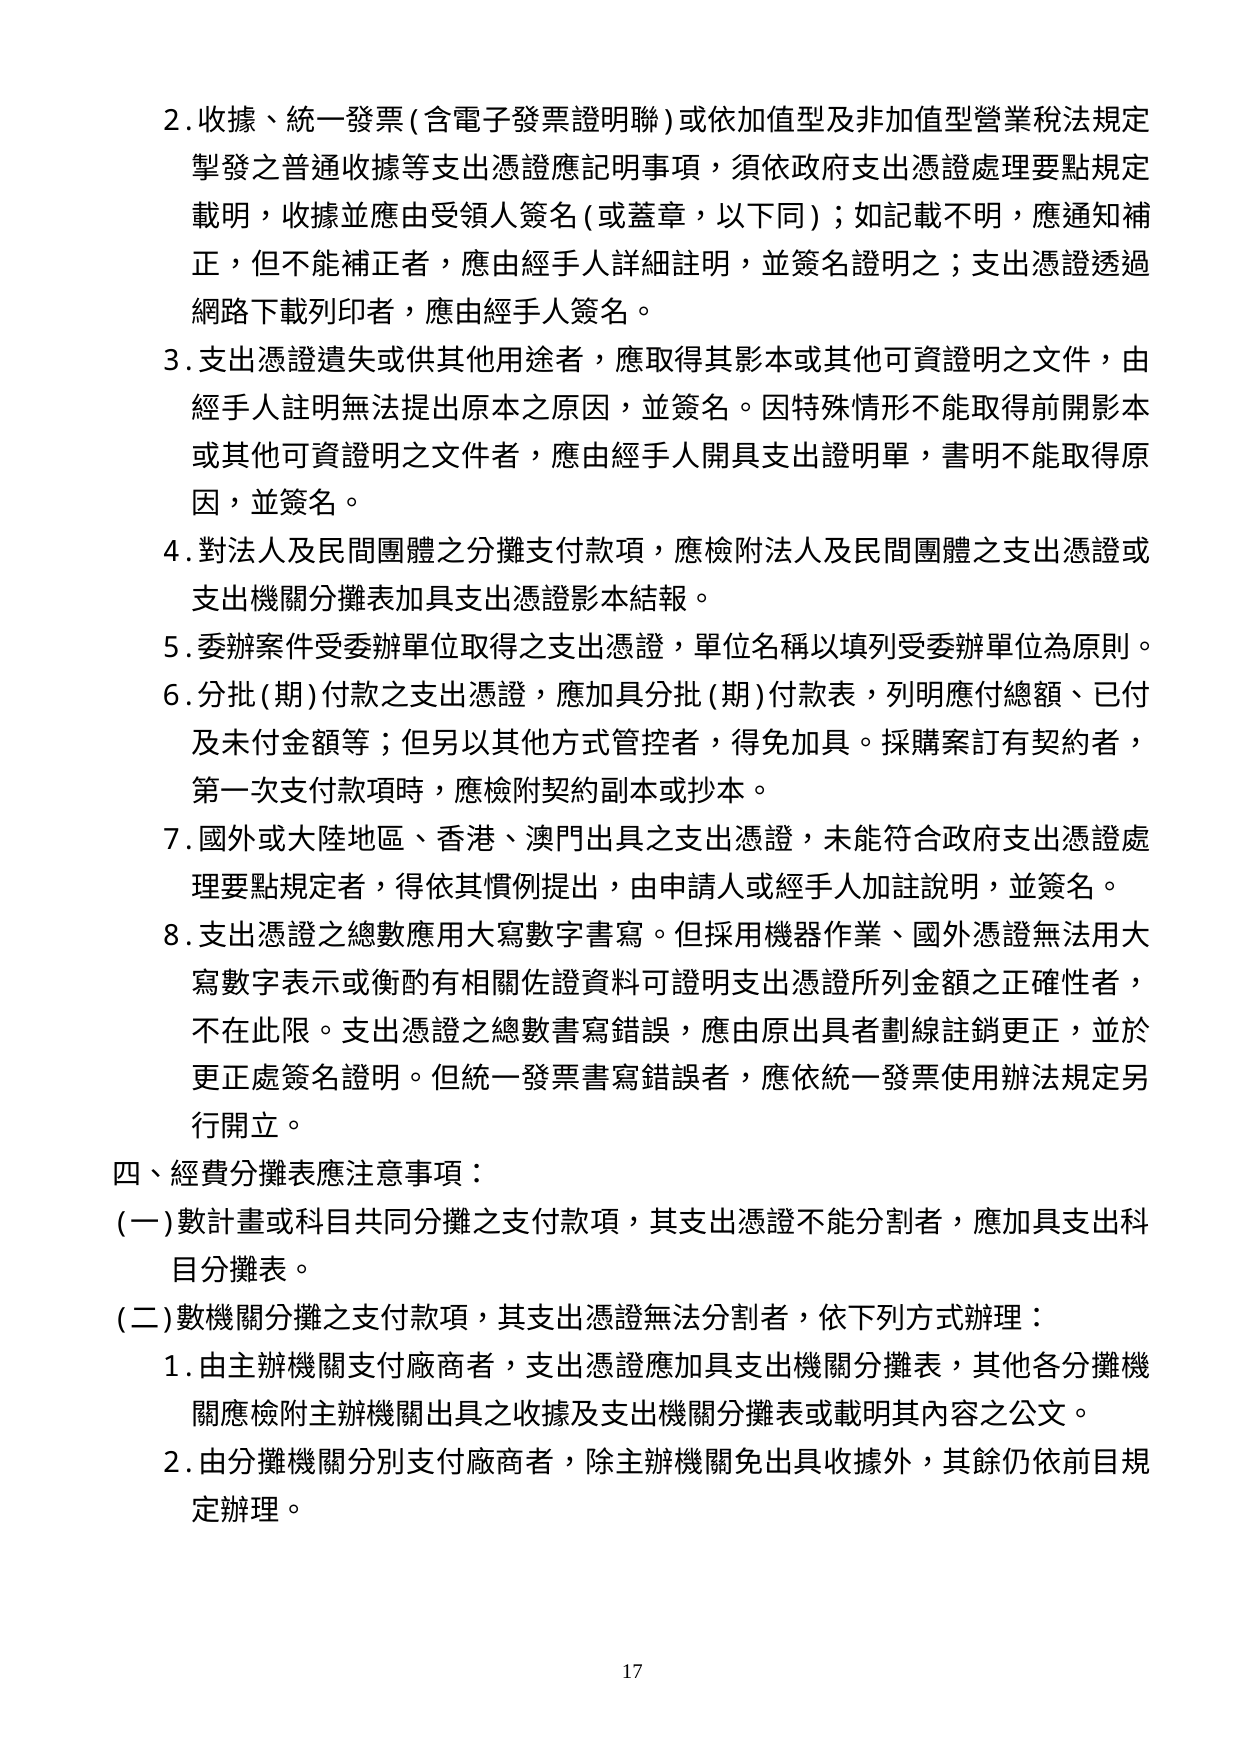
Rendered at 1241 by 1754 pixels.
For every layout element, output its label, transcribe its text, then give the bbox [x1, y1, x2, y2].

text 2.由分攤機關分別支付廠商者，除主辦機關免出具收據外，其餘仍依前目規定辦理。 [162, 1434, 1152, 1530]
text 3.支出憑證遺失或供其他用途者，應取得其影本或其他可資證明之文件，由經手人註明無法提出原本之原因，並簽名。因特殊情形不能取得前開影本或其他可資證明之文件者，應由經手人開具支出證明單，書明不能取得原因，並簽名。 [162, 332, 1152, 523]
text (一)數計畫或科目共同分攤之支付款項，其支出憑證不能分割者，應加具支出科目分攤表。 [112, 1194, 1152, 1290]
text 四、經費分攤表應注意事項： [112, 1146, 1152, 1194]
text 2.收據、統一發票(含電子發票證明聯)或依加值型及非加值型營業稅法規定掣發之普通收據等支出憑證應記明事項，須依政府支出憑證處理要點規定載明，收據並應由受領人簽名(或蓋章，以下同)；如記載不明，應通知補正，但不能補正者，應由經手人詳細註明，並簽名證明之；支出憑證透過網路下載列印者，應由經手人簽名。 [162, 92, 1152, 332]
text 4.對法人及民間團體之分攤支付款項，應檢附法人及民間團體之支出憑證或支出機關分攤表加具支出憑證影本結報。 [162, 523, 1152, 619]
text 8.支出憑證之總數應用大寫數字書寫。但採用機器作業、國外憑證無法用大寫數字表示或衡酌有相關佐證資料可證明支出憑證所列金額之正確性者，不在此限。支出憑證之總數書寫錯誤，應由原出具者劃線註銷更正，並於更正處簽名證明。但統一發票書寫錯誤者，應依統一發票使用辦法規定另行開立。 [162, 907, 1152, 1146]
text 5.委辦案件受委辦單位取得之支出憑證，單位名稱以填列受委辦單位為原則。 [162, 619, 1152, 667]
text 7.國外或大陸地區、香港、澳門出具之支出憑證，未能符合政府支出憑證處理要點規定者，得依其慣例提出，由申請人或經手人加註說明，並簽名。 [162, 811, 1152, 907]
text 6.分批(期)付款之支出憑證，應加具分批(期)付款表，列明應付總額、已付及未付金額等；但另以其他方式管控者，得免加具。採購案訂有契約者，第一次支付款項時，應檢附契約副本或抄本。 [162, 667, 1152, 811]
text 1.由主辦機關支付廠商者，支出憑證應加具支出機關分攤表，其他各分攤機關應檢附主辦機關出具之收據及支出機關分攤表或載明其內容之公文。 [162, 1338, 1152, 1434]
text (二)數機關分攤之支付款項，其支出憑證無法分割者，依下列方式辦理： [112, 1290, 1152, 1338]
